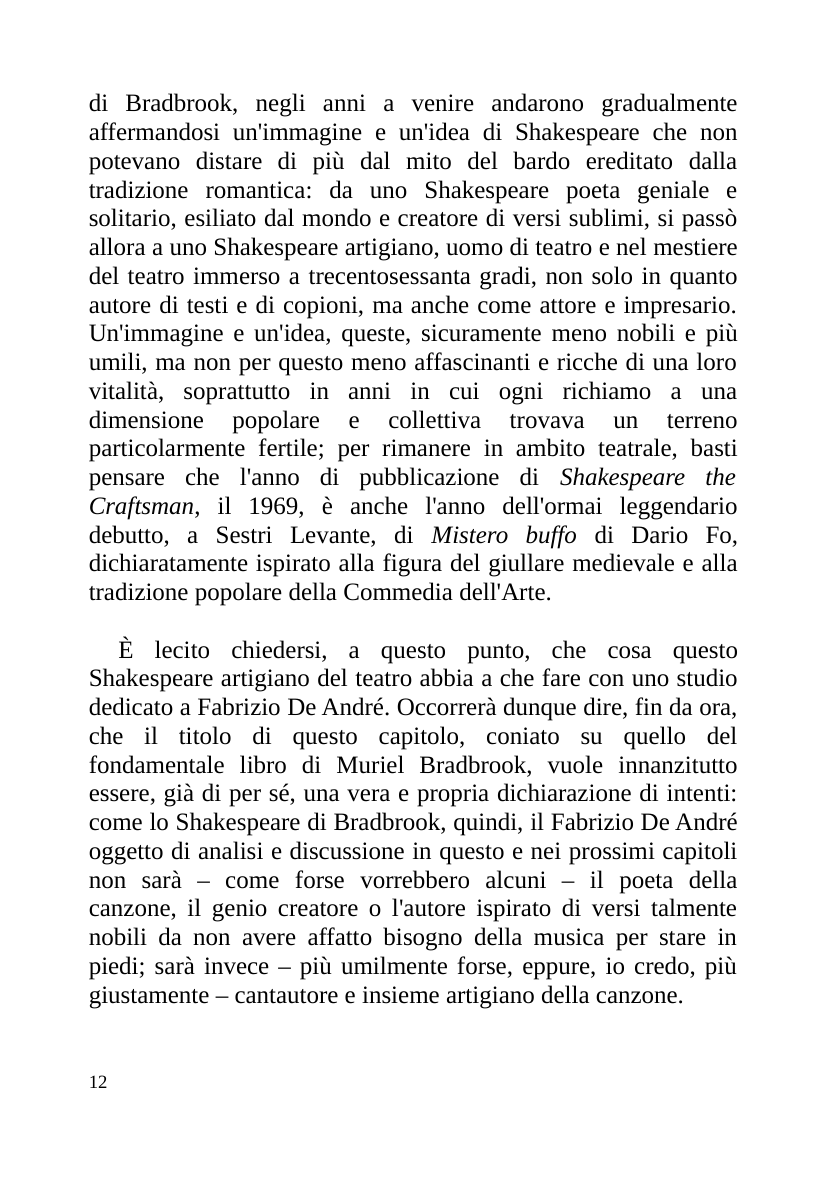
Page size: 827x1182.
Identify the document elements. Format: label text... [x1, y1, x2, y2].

text È lecito chiedersi, a questo punto, che cosa questo Shakespeare artigiano del teatro abbia a che fare con uno studio dedicato a Fabrizio De André. Occorrerà dunque dire, fin da ora, che il titolo di questo capitolo, coniato su quello del fondamentale libro di Muriel Bradbrook, vuole innanzitutto essere, già di per sé, una vera e propria dichiarazione di intenti: come lo Shakespeare di Bradbrook, quindi, il Fabrizio De André oggetto di analisi e discussione in questo e nei prossimi capitoli non sarà – come forse vorrebbero alcuni – il poeta della canzone, il genio creatore o l'autore ispirato di versi talmente nobili da non avere affatto bisogno della musica per stare in piedi; sarà invece – più umilmente forse, eppure, io credo, più giustamente – cantautore e insieme artigiano della canzone. [88, 635, 738, 1008]
text di Bradbrook, negli anni a venire andarono gradualmente affermandosi un'immagine e un'idea di Shakespeare che non potevano distare di più dal mito del bardo ereditato dalla tradizione romantica: da uno Shakespeare poeta geniale e solitario, esiliato dal mondo e creatore di versi sublimi, si passò allora a uno Shakespeare artigiano, uomo di teatro e nel mestiere del teatro immerso a trecentosessanta gradi, non solo in quanto autore di testi e di copioni, ma anche come attore e impresario. Un'immagine e un'idea, queste, sicuramente meno nobili e più umili, ma non per questo meno affascinanti e ricche di una loro vitalità, soprattutto in anni in cui ogni richiamo a una dimensione popolare e collettiva trovava un terreno particolarmente fertile; per rimanere in ambito teatrale, basti pensare che l'anno di pubblicazione di Shakespeare the Craftsman, il 1969, è anche l'anno dell'ormai leggendario debutto, a Sestri Levante, di Mistero buffo di Dario Fo, dichiaratamente ispirato alla figura del giullare medievale e alla tradizione popolare della Commedia dell'Arte. [88, 88, 738, 606]
